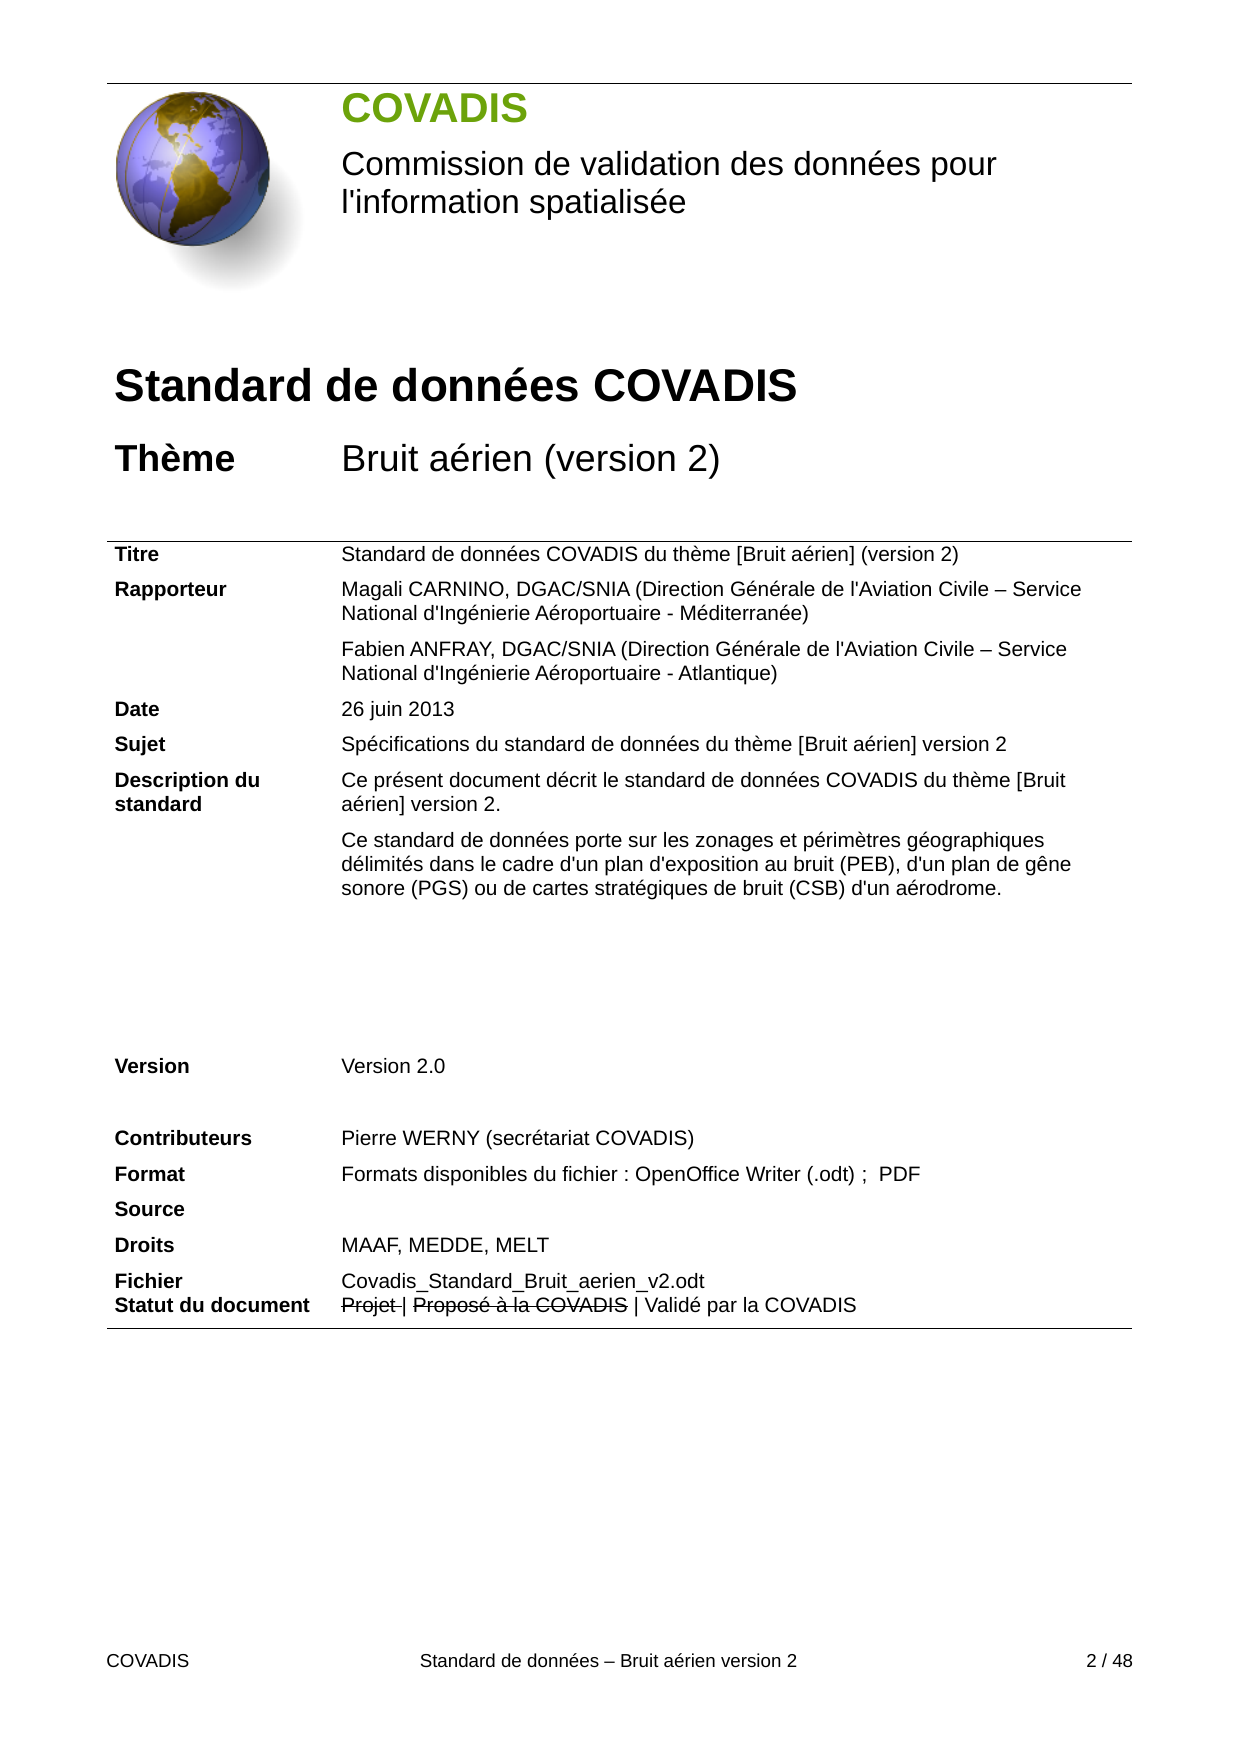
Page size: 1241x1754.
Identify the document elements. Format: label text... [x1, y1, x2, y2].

table_cell Magali CARNINO, DGAC/SNIA (Direction Générale de l'Aviation Civile – Service National d'Ingénierie Aéroportuaire - Méditerranée) Fabien ANFRAY, DGAC/SNIA (Direction Générale de l'Aviation Civile – Service National d'Ingénierie Aéroportuaire - Atlantique) [334, 577, 1132, 696]
table_cell Titre [107, 542, 334, 577]
table_cell Date [107, 696, 334, 732]
table_cell Ce présent document décrit le standard de données COVADIS du thème [Bruit aérien] version 2. Ce standard de données porte sur les zonages et périmètres géographiques délimités dans le cadre d'un plan d'exposition au bruit (PEB), d'un plan de gêne sonore (PGS) ou de cartes stratégiques de bruit (CSB) d'un aérodrome. [334, 768, 1132, 1054]
table_cell [107, 298, 334, 346]
table_cell MAAF, MEDDE, MELT [334, 1233, 1132, 1268]
table_cell Sujet [107, 732, 334, 768]
table_cell Spécifications du standard de données du thème [Bruit aérien] version 2 [334, 732, 1132, 768]
table_cell Droits [107, 1233, 334, 1268]
table_cell Contributeurs [107, 1126, 334, 1161]
table_cell Thème [107, 424, 334, 492]
table_cell [334, 298, 1132, 346]
table_header COVADIS Commission de validation des données pour l'information spatialisée [334, 84, 1132, 297]
table_cell Standard de données COVADIS du thème [Bruit aérien] (version 2) [334, 542, 1132, 577]
table_header [107, 84, 334, 297]
table_cell Standard de données COVADIS [107, 346, 1132, 424]
table_cell Source [107, 1197, 334, 1233]
table_cell Version 2.0 [334, 1054, 1132, 1126]
table_cell Pierre WERNY (secrétariat COVADIS) [334, 1126, 1132, 1161]
table_cell Fichier [107, 1269, 334, 1292]
table_cell 26 juin 2013 [334, 696, 1132, 732]
table_cell Bruit aérien (version 2) [334, 424, 1132, 492]
table_cell Version [107, 1054, 334, 1126]
table_cell Description du standard [107, 768, 334, 1054]
table_cell [107, 492, 1132, 541]
table_cell [334, 1197, 1132, 1233]
picture [115, 91, 308, 296]
table_cell Statut du document [107, 1293, 334, 1328]
table_cell Projet | Proposé à la COVADIS | Validé par la COVADIS [334, 1293, 1132, 1328]
table_cell Formats disponibles du fichier : OpenOffice Writer (.odt) ; PDF [334, 1161, 1132, 1197]
table_cell Covadis_Standard_Bruit_aerien_v2.odt [334, 1269, 1132, 1292]
table_cell Rapporteur [107, 577, 334, 696]
table_cell Format [107, 1161, 334, 1197]
